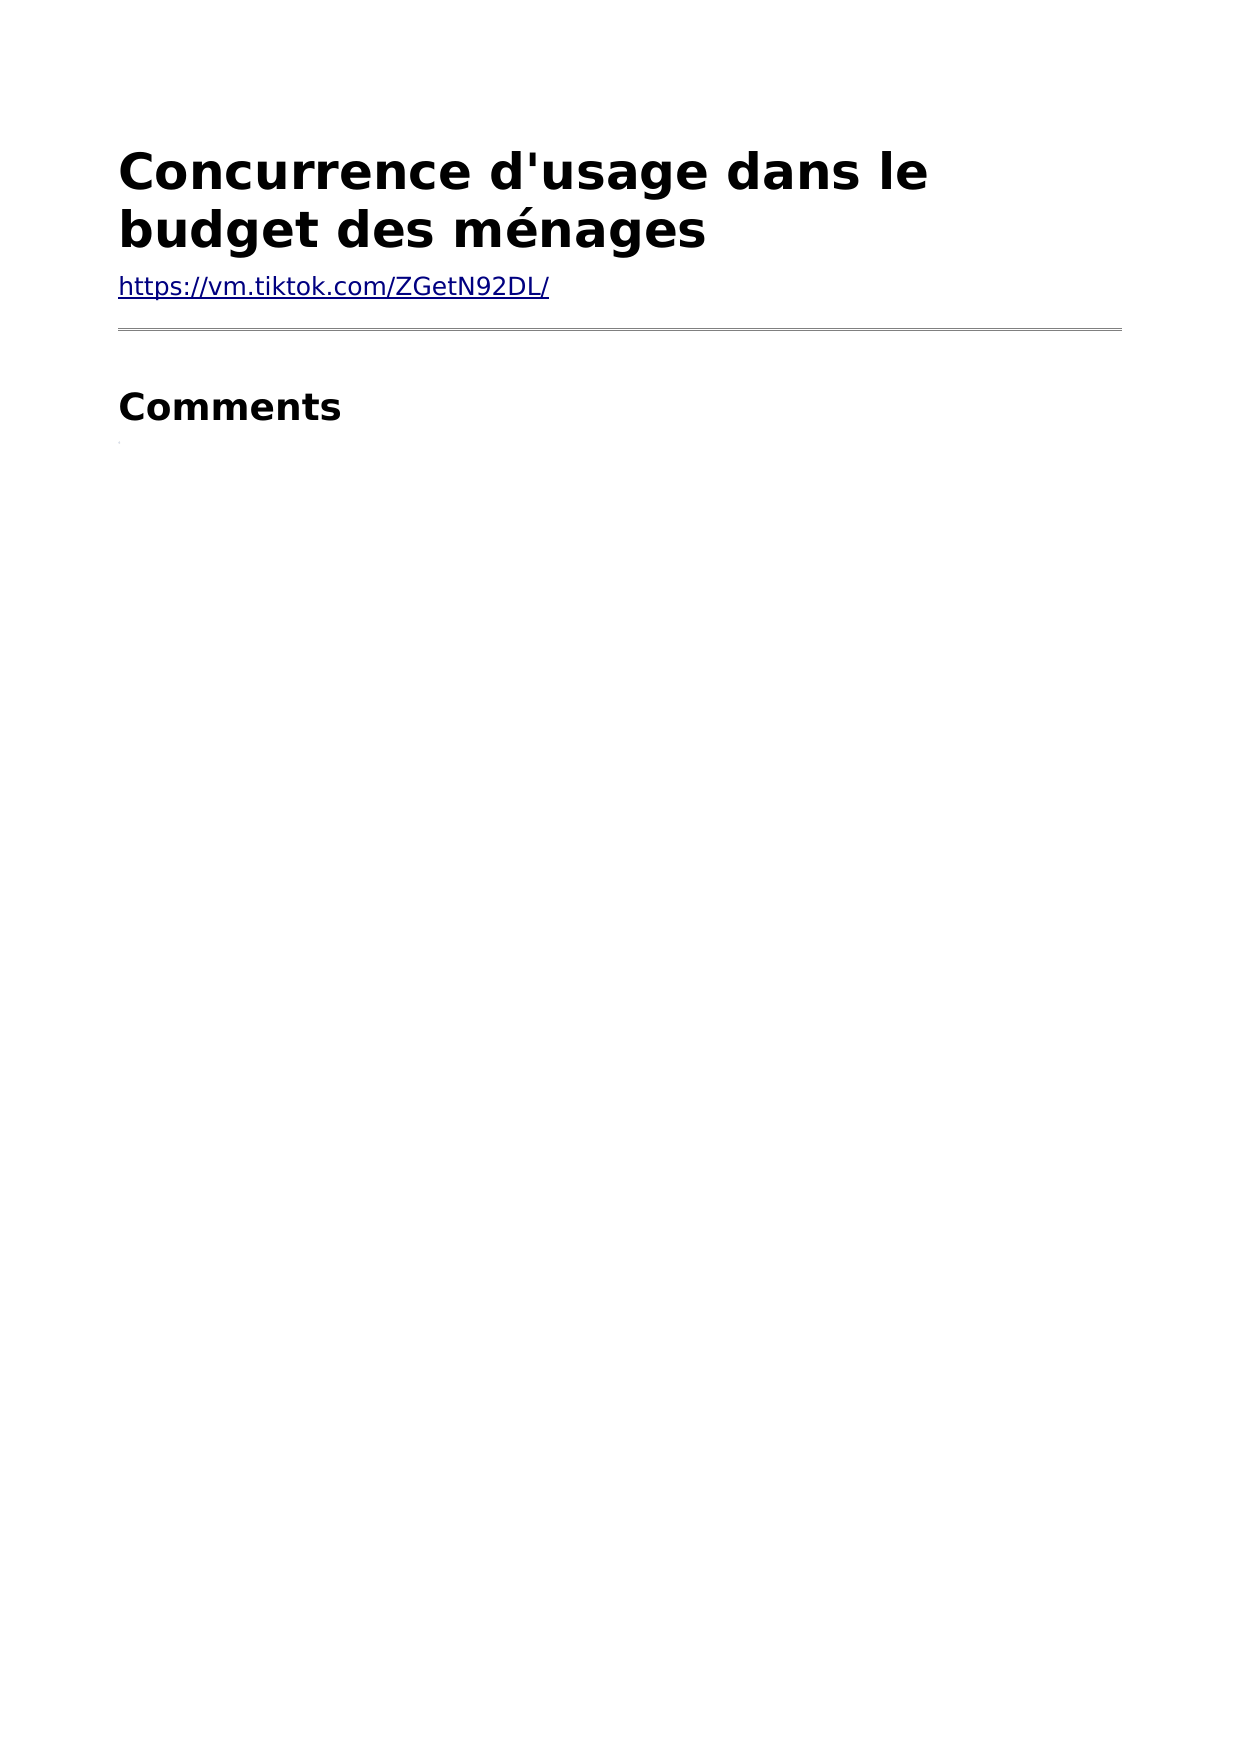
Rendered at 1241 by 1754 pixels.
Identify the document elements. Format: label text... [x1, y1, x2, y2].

text https://vm.tiktok.com/ZGetN92DL/ [118, 272, 1122, 301]
subtitle Comments [118, 385, 1122, 429]
subtitle Concurrence d'usage dans le budget des ménages [118, 143, 1122, 259]
